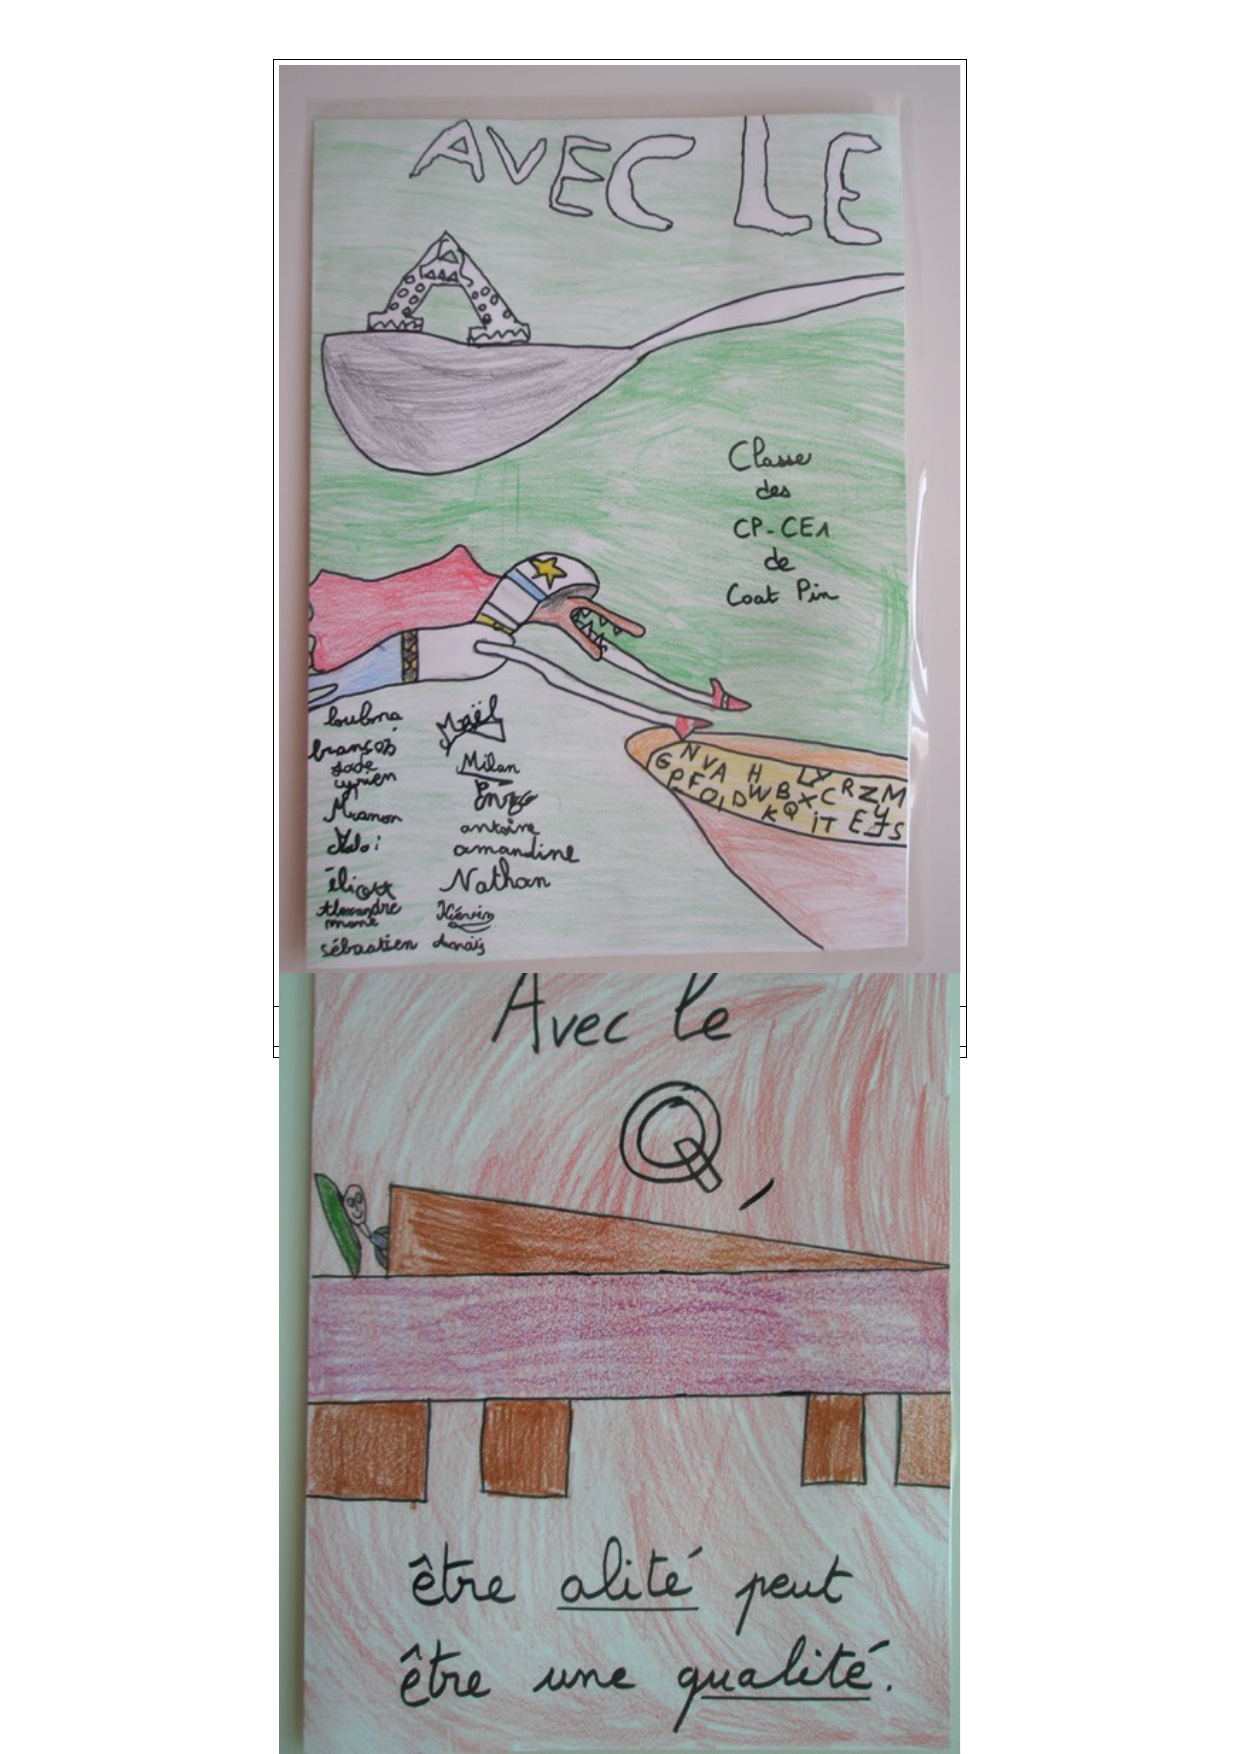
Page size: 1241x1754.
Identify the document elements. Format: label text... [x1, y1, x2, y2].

table_header [274, 60, 966, 1006]
table_cell P [274, 1007, 279, 1046]
table_cell Q [274, 1047, 279, 1057]
table_cell P [961, 1007, 966, 1046]
table_cell Q [961, 1047, 966, 1057]
picture [279, 65, 961, 1754]
